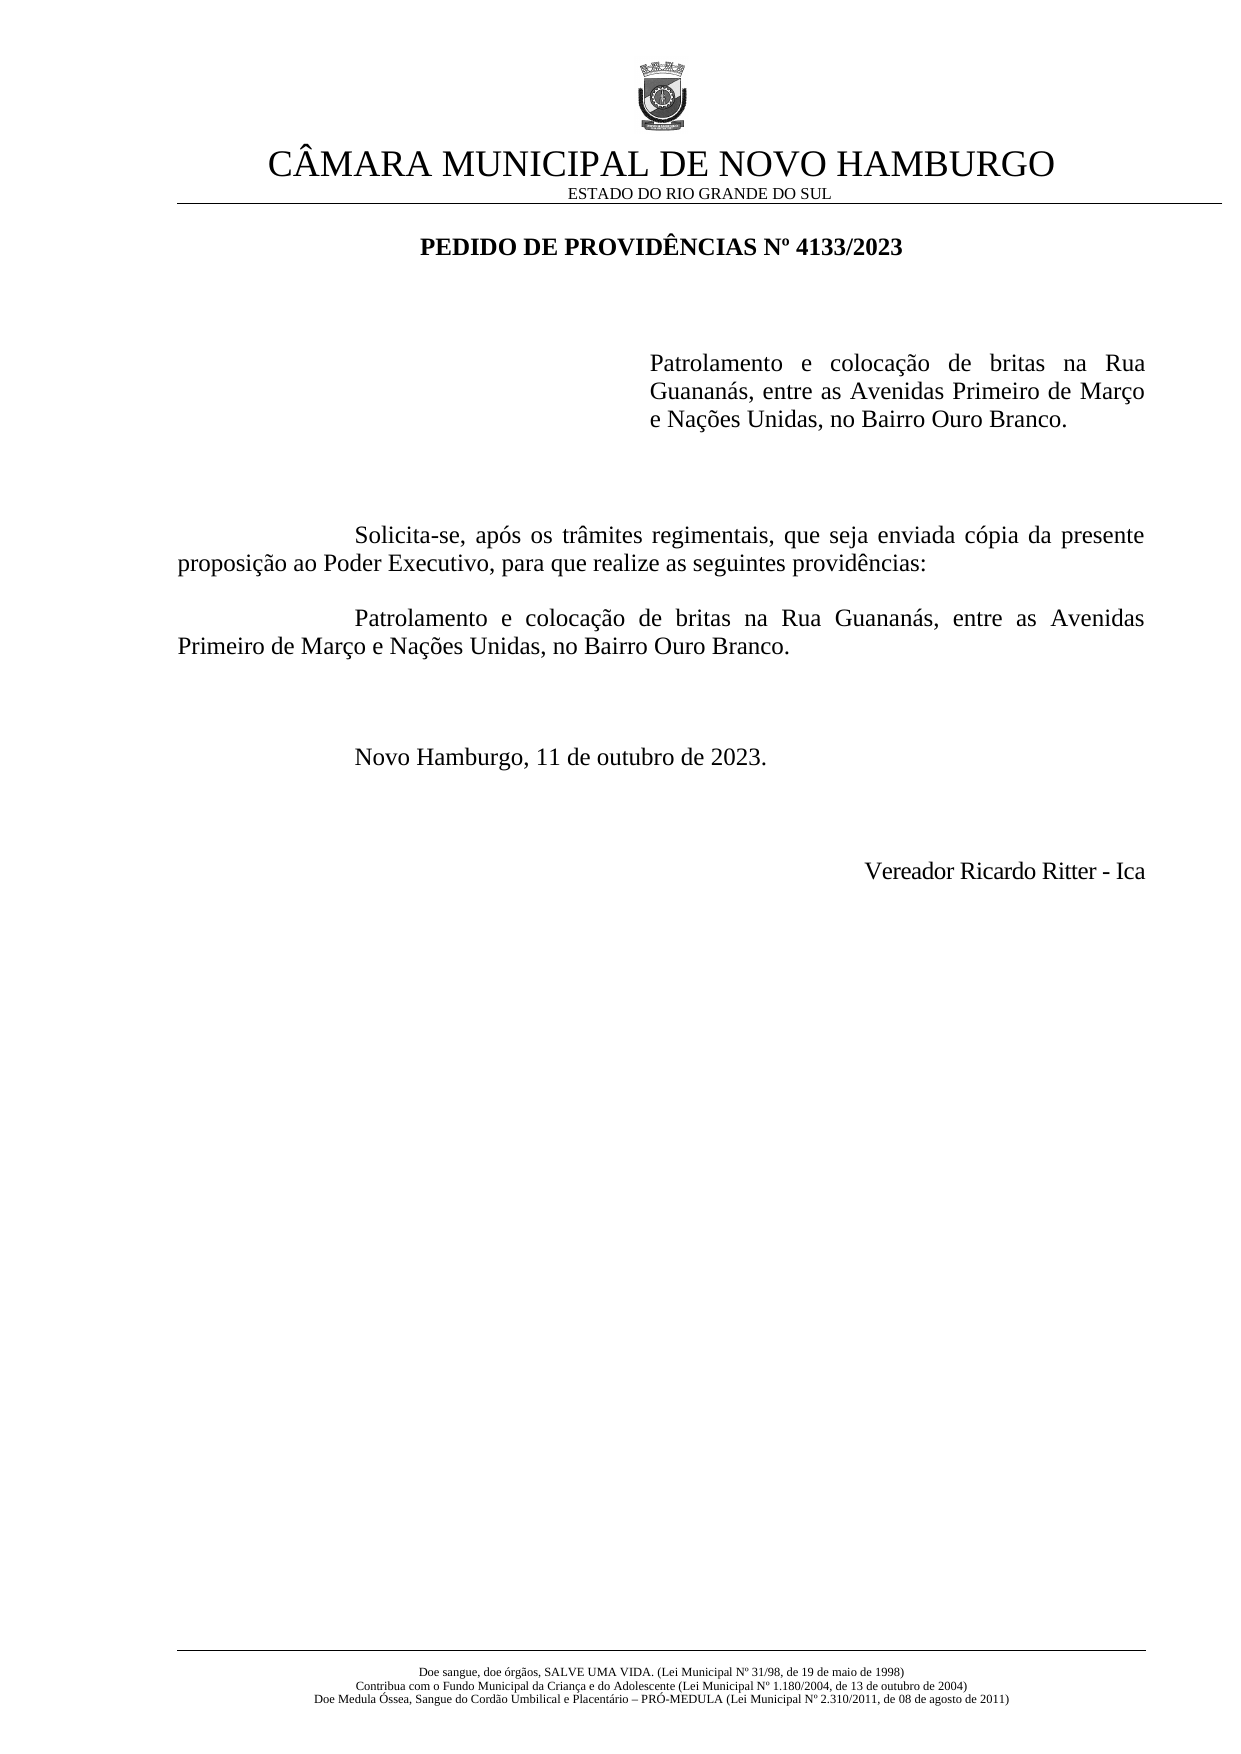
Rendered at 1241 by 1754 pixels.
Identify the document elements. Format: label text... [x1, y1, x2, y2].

text Solicita-se, após os trâmites regimentais, que seja enviada cópia da presente proposição ao Poder Executivo, para que realize as seguintes providências: [177, 521, 1146, 577]
text Patrolamento e colocação de britas na Rua Guananás, entre as Avenidas Primeiro de Março e Nações Unidas, no Bairro Ouro Branco. [649, 349, 1146, 433]
text Vereador Ricardo Ritter - Ica [177, 857, 1146, 885]
text Novo Hamburgo, 11 de outubro de 2023. [177, 743, 1146, 771]
text PEDIDO DE PROVIDÊNCIAS Nº 4133/2023 [177, 233, 1146, 261]
text Patrolamento e colocação de britas na Rua Guananás, entre as Avenidas Primeiro de Março e Nações Unidas, no Bairro Ouro Branco. [177, 604, 1146, 660]
